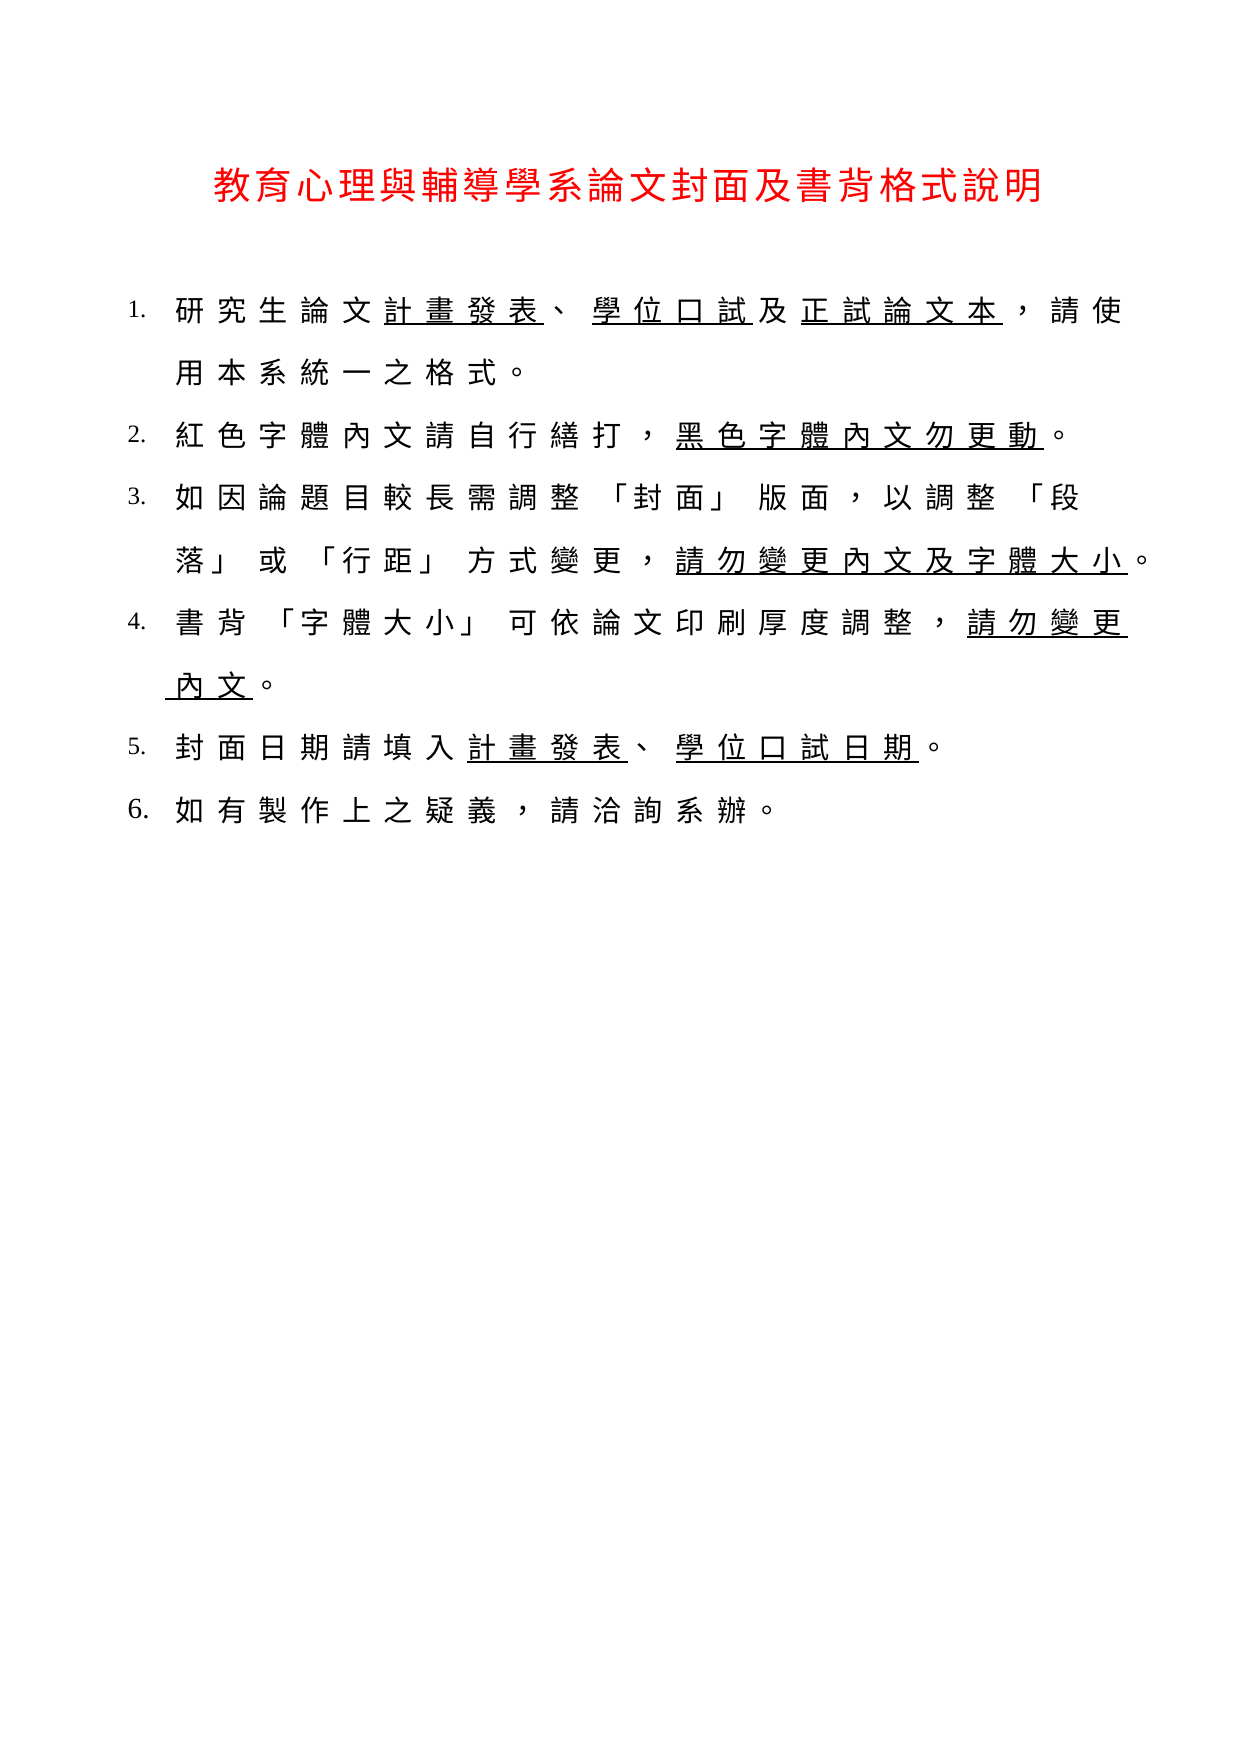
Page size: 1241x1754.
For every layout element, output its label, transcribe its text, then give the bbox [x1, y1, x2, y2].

list 紅色字體內文請自行繕打，黑色字體內文勿更動。 [127, 392, 1127, 454]
text 教育心理與輔導學系論文封面及書背格式說明 [127, 142, 1127, 204]
list 如有製作上之疑義，請洽詢系辦。 [127, 767, 1127, 829]
list 如因論題目較長需調整「封面」版面，以調整「段落」或「行距」方式變更，請勿變更內文及字體大小。 [127, 454, 1127, 579]
list 書背「字體大小」可依論文印刷厚度調整，請勿變更內文。 [127, 579, 1127, 704]
list 研究生論文計畫發表、學位口試及正試論文本，請使用本系統一之格式。 [127, 267, 1127, 392]
list 封面日期請填入計畫發表、學位口試日期。 [127, 704, 1127, 767]
